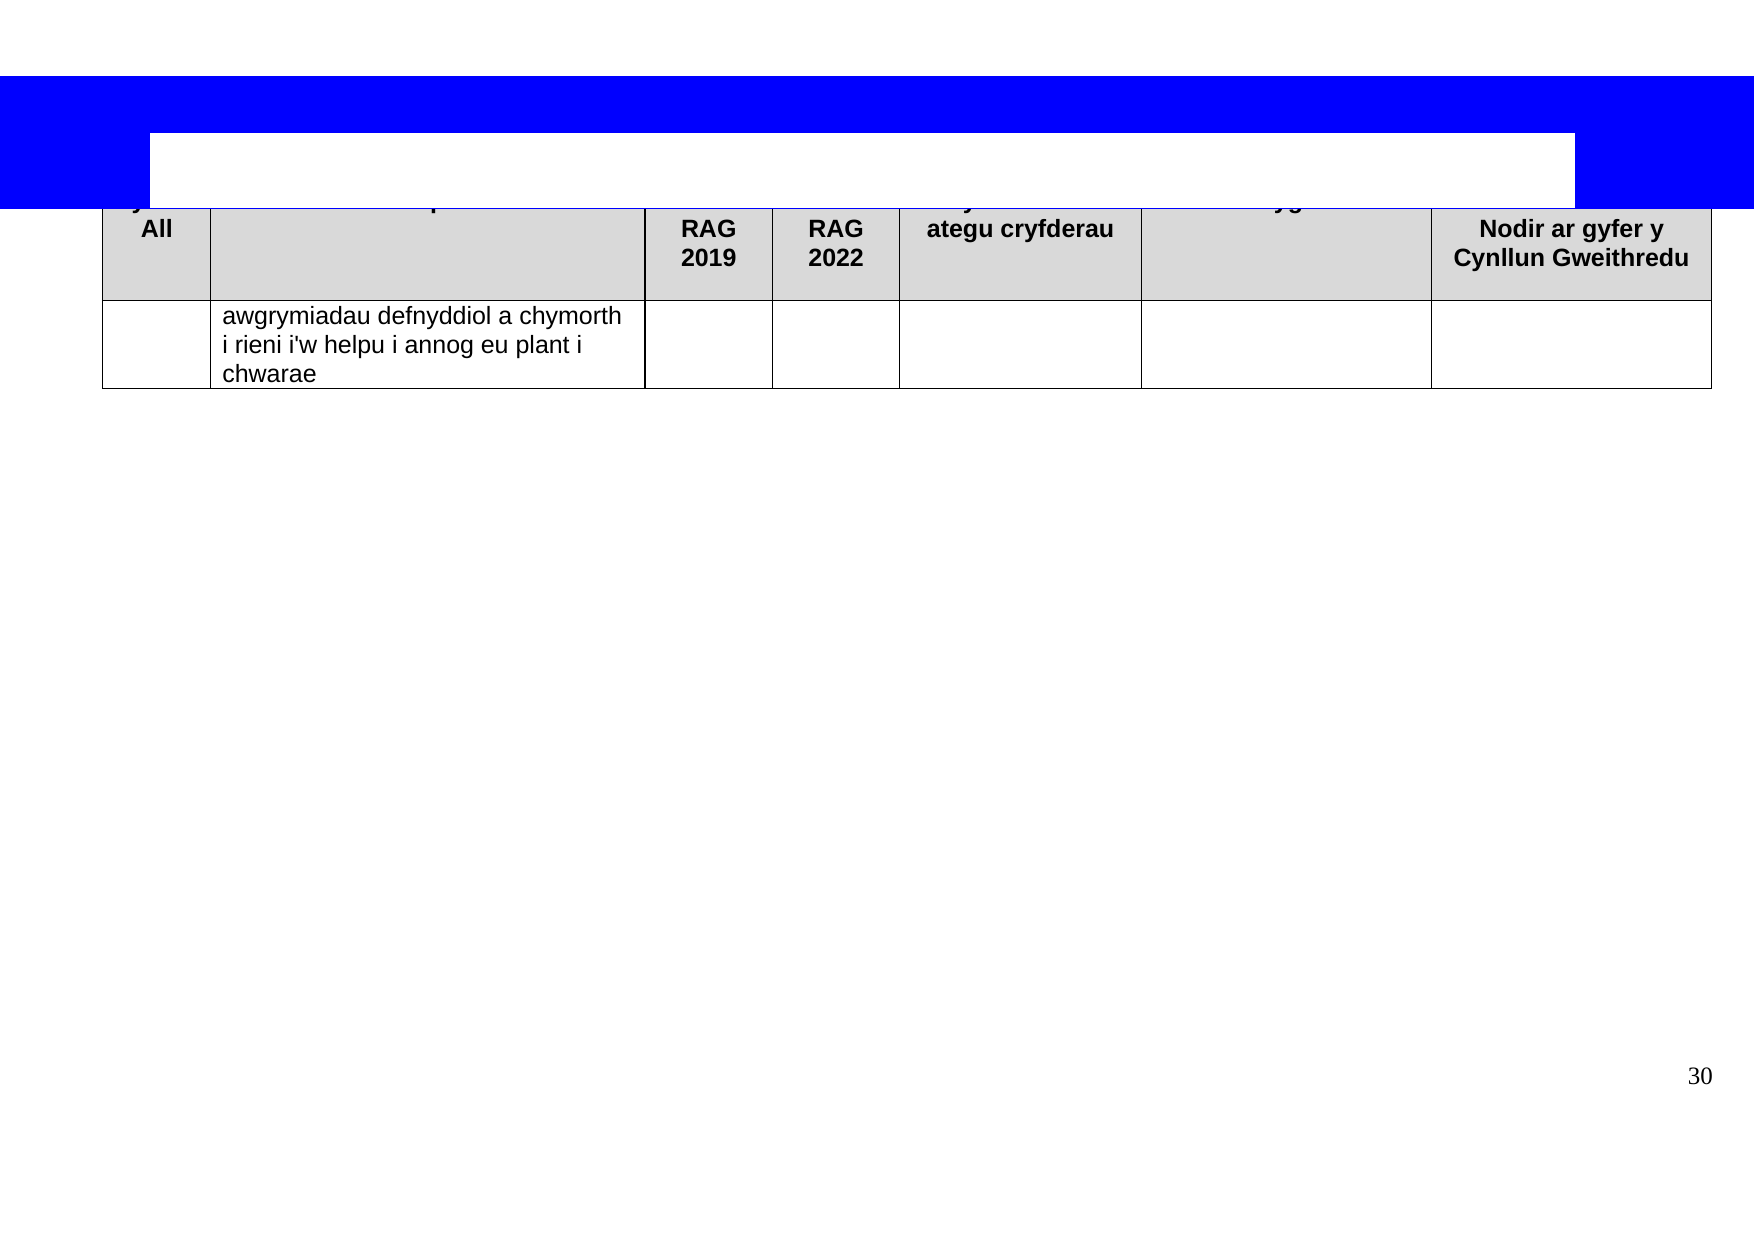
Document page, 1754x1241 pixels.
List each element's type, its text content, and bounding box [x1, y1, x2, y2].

table_header Statws RAG 2019 [646, 209, 772, 300]
table_cell [103, 301, 210, 387]
table_header [211, 209, 644, 300]
table_header Cyfeirif All [103, 209, 210, 300]
table_header [1142, 209, 1431, 300]
table_header Statws RAG 2022 [773, 209, 899, 300]
table_cell [1142, 301, 1431, 387]
table_header Camau Gweithredu a Nodir ar gyfer y Cynllun Gweithredu [1432, 209, 1711, 300]
table_cell [773, 301, 899, 387]
table_cell [900, 301, 1141, 387]
table_cell [646, 301, 772, 387]
table_header Tystiolaeth i ategu cryfderau [900, 209, 1141, 300]
table_cell awgrymiadau defnyddiol a chymorth i rieni i'w helpu i annog eu plant i chwarae [211, 301, 644, 387]
table_cell [1432, 301, 1711, 387]
